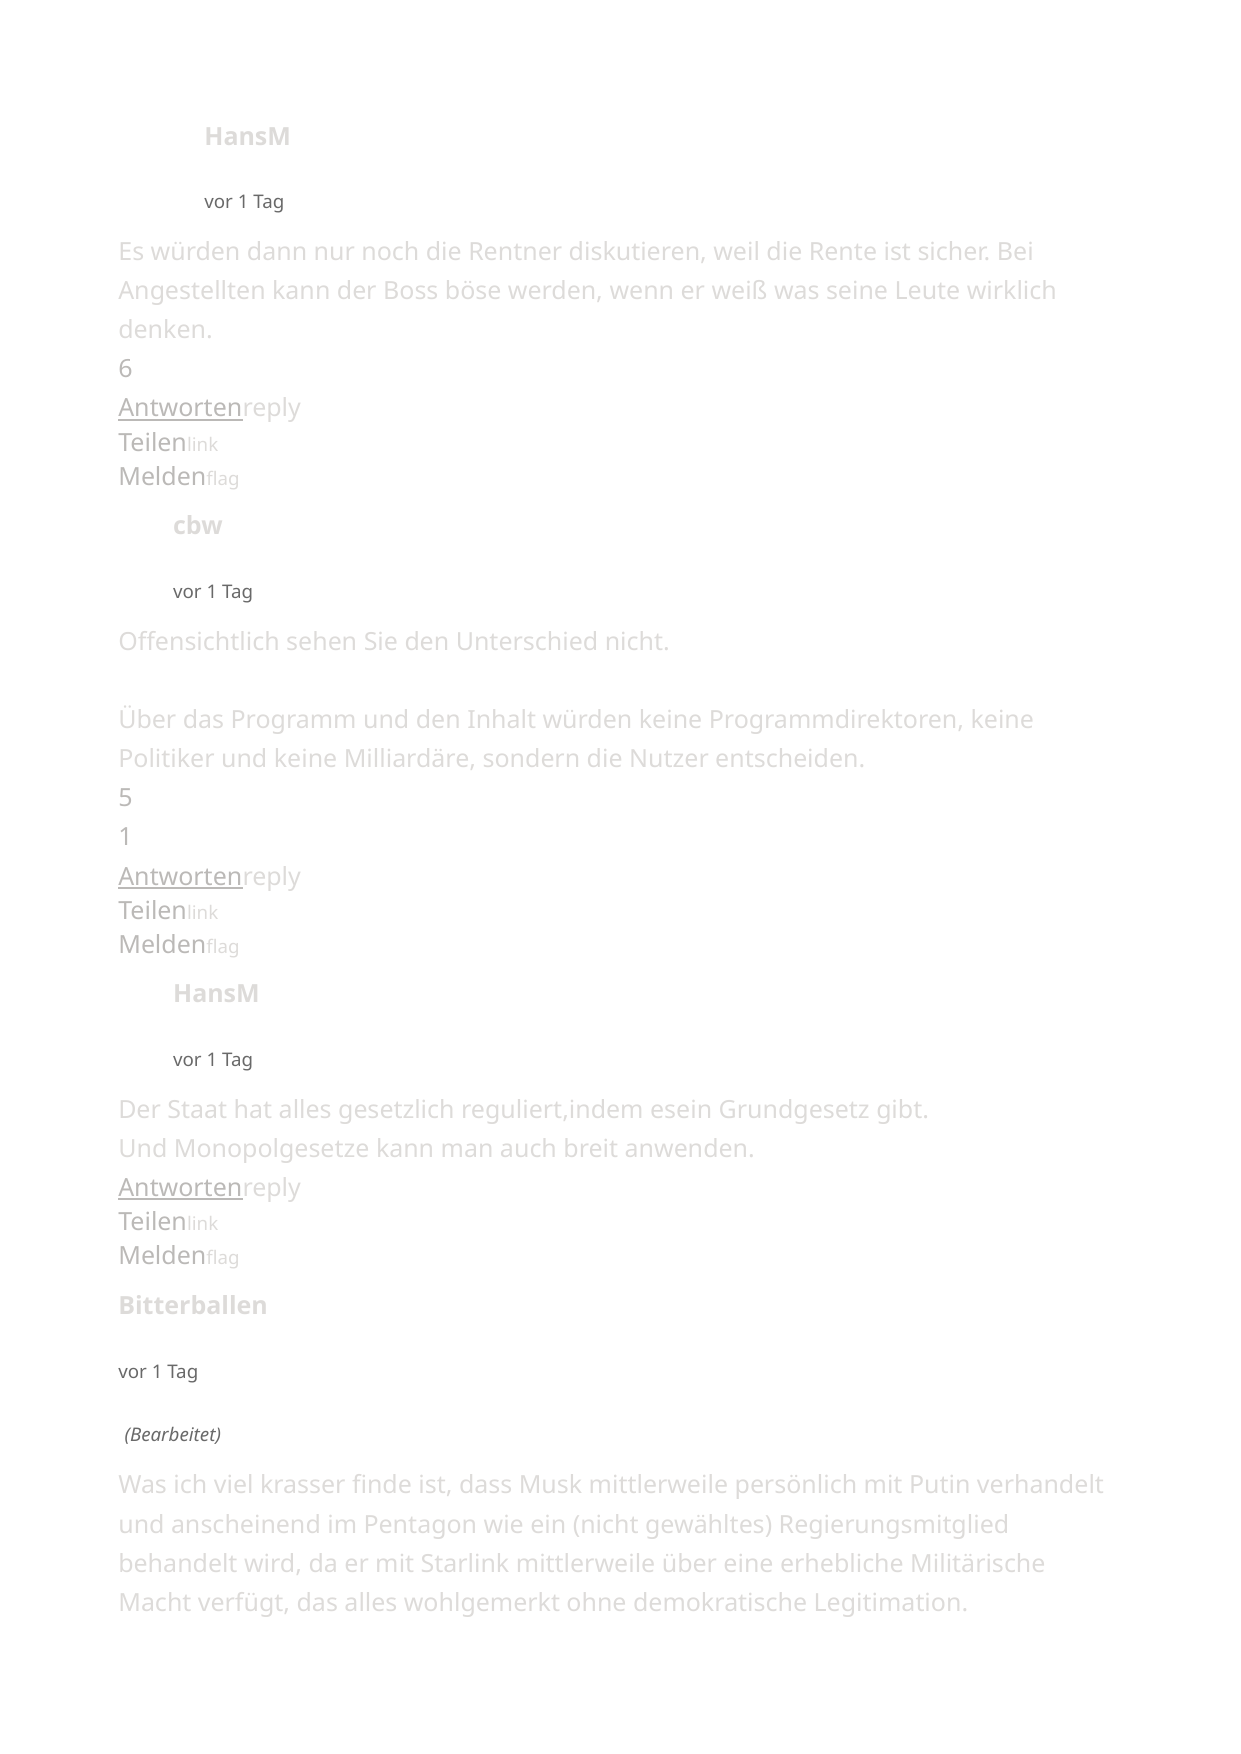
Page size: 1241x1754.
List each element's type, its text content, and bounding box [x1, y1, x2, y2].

text Teilenlink [118, 1204, 1122, 1238]
text Meldenflag [118, 926, 1122, 960]
text cbw [173, 508, 1114, 542]
text Meldenflag [118, 458, 1122, 492]
text Bitterballen [118, 1287, 1114, 1322]
text Antwortenreply [118, 1170, 1122, 1204]
text HansM [173, 976, 1114, 1010]
text vor 1 Tag [118, 1358, 1117, 1383]
text HansM [204, 118, 1114, 152]
text 1 [118, 819, 1122, 853]
text vor 1 Tag [204, 188, 1117, 214]
text Teilenlink [118, 424, 1122, 458]
text Was ich viel krasser finde ist, dass Musk mittlerweile persönlich mit Putin verhandelt und anscheinend im Pentagon wie ein (nicht gewähltes) Regierungsmitglied behandelt wird, da er mit Starlink mittlerweile über eine erhebliche Militärische Macht verfügt, das alles wohlgemerkt ohne demokratische Legitimation. [118, 1467, 1122, 1619]
text (Bearbeitet) [118, 1418, 1122, 1447]
text Der Staat hat alles gesetzlich reguliert,indem esein Grundgesetz gibt. Und Monopolgesetze kann man auch breit anwenden. [118, 1091, 1122, 1164]
text Antwortenreply [118, 390, 1122, 424]
text vor 1 Tag [173, 1046, 1117, 1072]
text Offensichtlich sehen Sie den Unterschied nicht. Über das Programm und den Inhalt würden keine Programmdirektoren, keine Politiker und keine Milliardäre, sondern die Nutzer entscheiden. [118, 623, 1122, 775]
text 5 [118, 780, 1122, 814]
text vor 1 Tag [173, 578, 1117, 604]
text Teilenlink [118, 892, 1122, 926]
text Meldenflag [118, 1238, 1122, 1272]
text Es würden dann nur noch die Rentner diskutieren, weil die Rente ist sicher. Bei Angestellten kann der Boss böse werden, wenn er weiß was seine Leute wirklich denken. [118, 233, 1122, 346]
text Antwortenreply [118, 858, 1122, 892]
text 6 [118, 351, 1122, 385]
